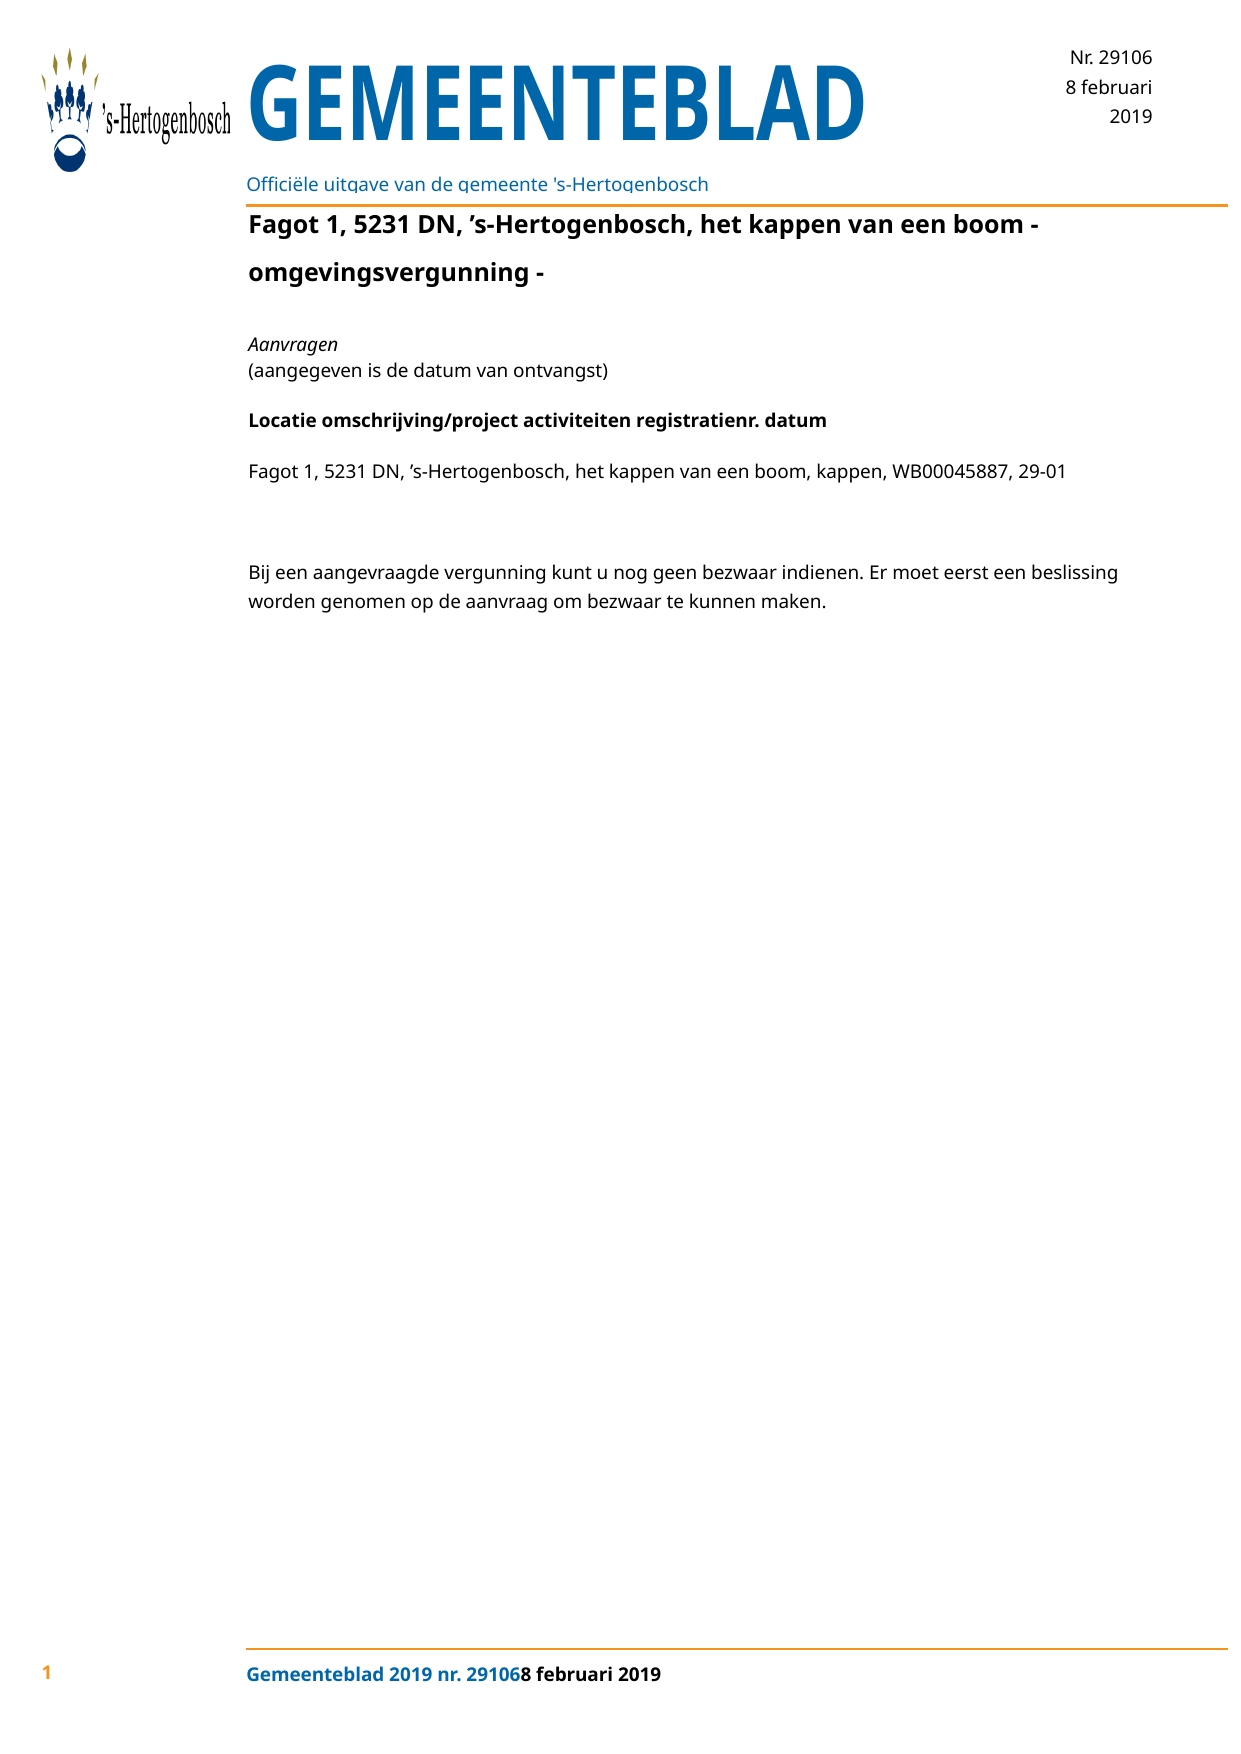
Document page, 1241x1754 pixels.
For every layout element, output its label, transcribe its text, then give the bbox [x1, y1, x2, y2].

picture [41, 47, 231, 172]
text Bij een aangevraagde vergunning kunt u nog geen bezwaar indienen. Er moet eerst een beslissing worden genomen op de aanvraag om bezwaar te kunnen maken. [248, 559, 1152, 614]
text Locatie omschrijving/project activiteiten registratienr. datum [248, 408, 1152, 433]
text (aangegeven is de datum van ontvangst) [248, 357, 1152, 383]
text Fagot 1, 5231 DN, ’s-Hertogenbosch, het kappen van een boom - omgevingsvergunning - [248, 207, 1152, 288]
text Aanvragen [248, 331, 1152, 357]
text Fagot 1, 5231 DN, ’s-Hertogenbosch, het kappen van een boom, kappen, WB00045887, 29-01 [248, 458, 1152, 484]
